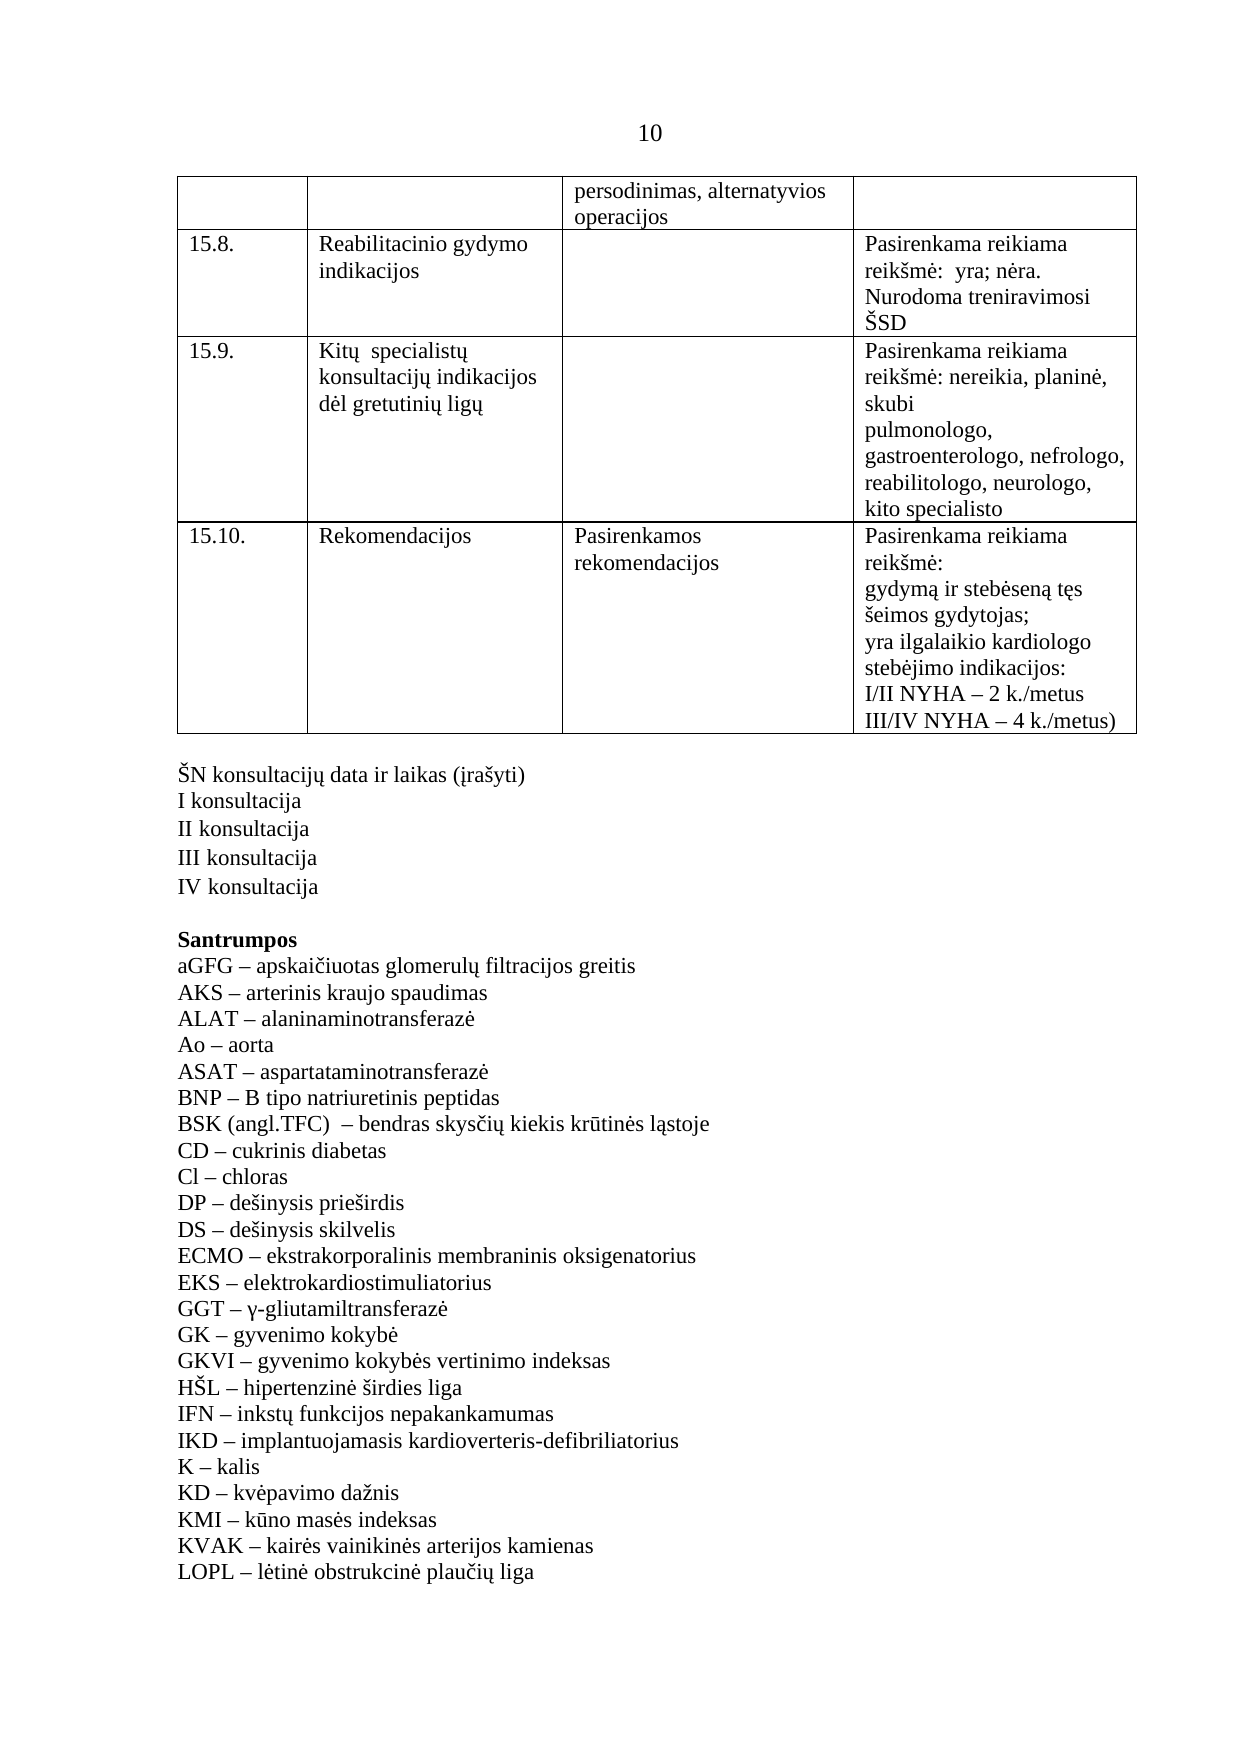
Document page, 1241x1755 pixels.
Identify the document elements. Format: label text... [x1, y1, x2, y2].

text Cl – chloras [177, 1163, 1122, 1189]
table_cell Pasirenkamos rekomendacijos [563, 523, 853, 733]
text I konsultacija [177, 787, 1122, 813]
table_cell [178, 177, 307, 229]
text K – kalis [177, 1453, 1122, 1479]
text AKS – arterinis kraujo spaudimas [177, 979, 1122, 1005]
table_cell [854, 177, 1136, 229]
text ECMO – ekstrakorporalinis membraninis oksigenatorius [177, 1242, 1122, 1268]
text II konsultacija [177, 813, 1122, 842]
text GGT – γ-gliutamiltransferazė [177, 1295, 1122, 1321]
table_cell Reabilitacinio gydymo indikacijos [308, 230, 562, 336]
text CD – cukrinis diabetas [177, 1137, 1122, 1163]
table_cell [308, 177, 562, 229]
table_cell Rekomendacijos [308, 523, 562, 733]
table_cell Pasirenkama reikiama reikšmė: yra; nėra. Nurodoma treniravimosi ŠSD [854, 230, 1136, 336]
text ŠN konsultacijų data ir laikas (įrašyti) [177, 761, 1122, 787]
table_cell 15.10. [178, 523, 307, 733]
text BSK (angl.TFC) – bendras skysčių kiekis krūtinės ląstoje [177, 1110, 1122, 1137]
table_cell persodinimas, alternatyvios operacijos [563, 177, 853, 229]
text IFN – inkstų funkcijos nepakankamumas [177, 1400, 1122, 1427]
text KMI – kūno masės indeksas [177, 1506, 1122, 1532]
text IV konsultacija [177, 871, 1122, 899]
text DS – dešinysis skilvelis [177, 1216, 1122, 1242]
text Ao – aorta [177, 1031, 1122, 1058]
table_cell Pasirenkama reikiama reikšmė: nereikia, planinė, skubi pulmonologo, gastroenterologo, nefrologo, reabilitologo, neurologo, kito specialisto [854, 337, 1136, 521]
table_cell 15.9. [178, 337, 307, 521]
table_cell 15.8. [178, 230, 307, 336]
text III konsultacija [177, 842, 1122, 871]
text GKVI – gyvenimo kokybės vertinimo indeksas [177, 1348, 1122, 1374]
text KVAK – kairės vainikinės arterijos kamienas [177, 1532, 1122, 1558]
text aGFG – apskaičiuotas glomerulų filtracijos greitis [177, 952, 1122, 979]
table_cell [563, 337, 853, 521]
text ASAT – aspartataminotransferazė [177, 1058, 1122, 1084]
text KD – kvėpavimo dažnis [177, 1479, 1122, 1506]
text DP – dešinysis prieširdis [177, 1189, 1122, 1216]
text GK – gyvenimo kokybė [177, 1321, 1122, 1348]
text ALAT – alaninaminotransferazė [177, 1005, 1122, 1031]
text EKS – elektrokardiostimuliatorius [177, 1268, 1122, 1295]
text Santrumpos [177, 926, 1122, 952]
text BNP – B tipo natriuretinis peptidas [177, 1084, 1122, 1110]
table_cell Pasirenkama reikiama reikšmė: gydymą ir stebėseną tęs šeimos gydytojas; yra ilgalaikio kardiologo stebėjimo indikacijos: I/II NYHA – 2 k./metus III/IV NYHA – 4 k./metus) [854, 523, 1136, 733]
text IKD – implantuojamasis kardioverteris-defibriliatorius [177, 1427, 1122, 1453]
table_cell Kitų specialistų konsultacijų indikacijos dėl gretutinių ligų [308, 337, 562, 521]
table_cell [563, 230, 853, 336]
text LOPL – lėtinė obstrukcinė plaučių liga [177, 1558, 1122, 1585]
text HŠL – hipertenzinė širdies liga [177, 1374, 1122, 1400]
